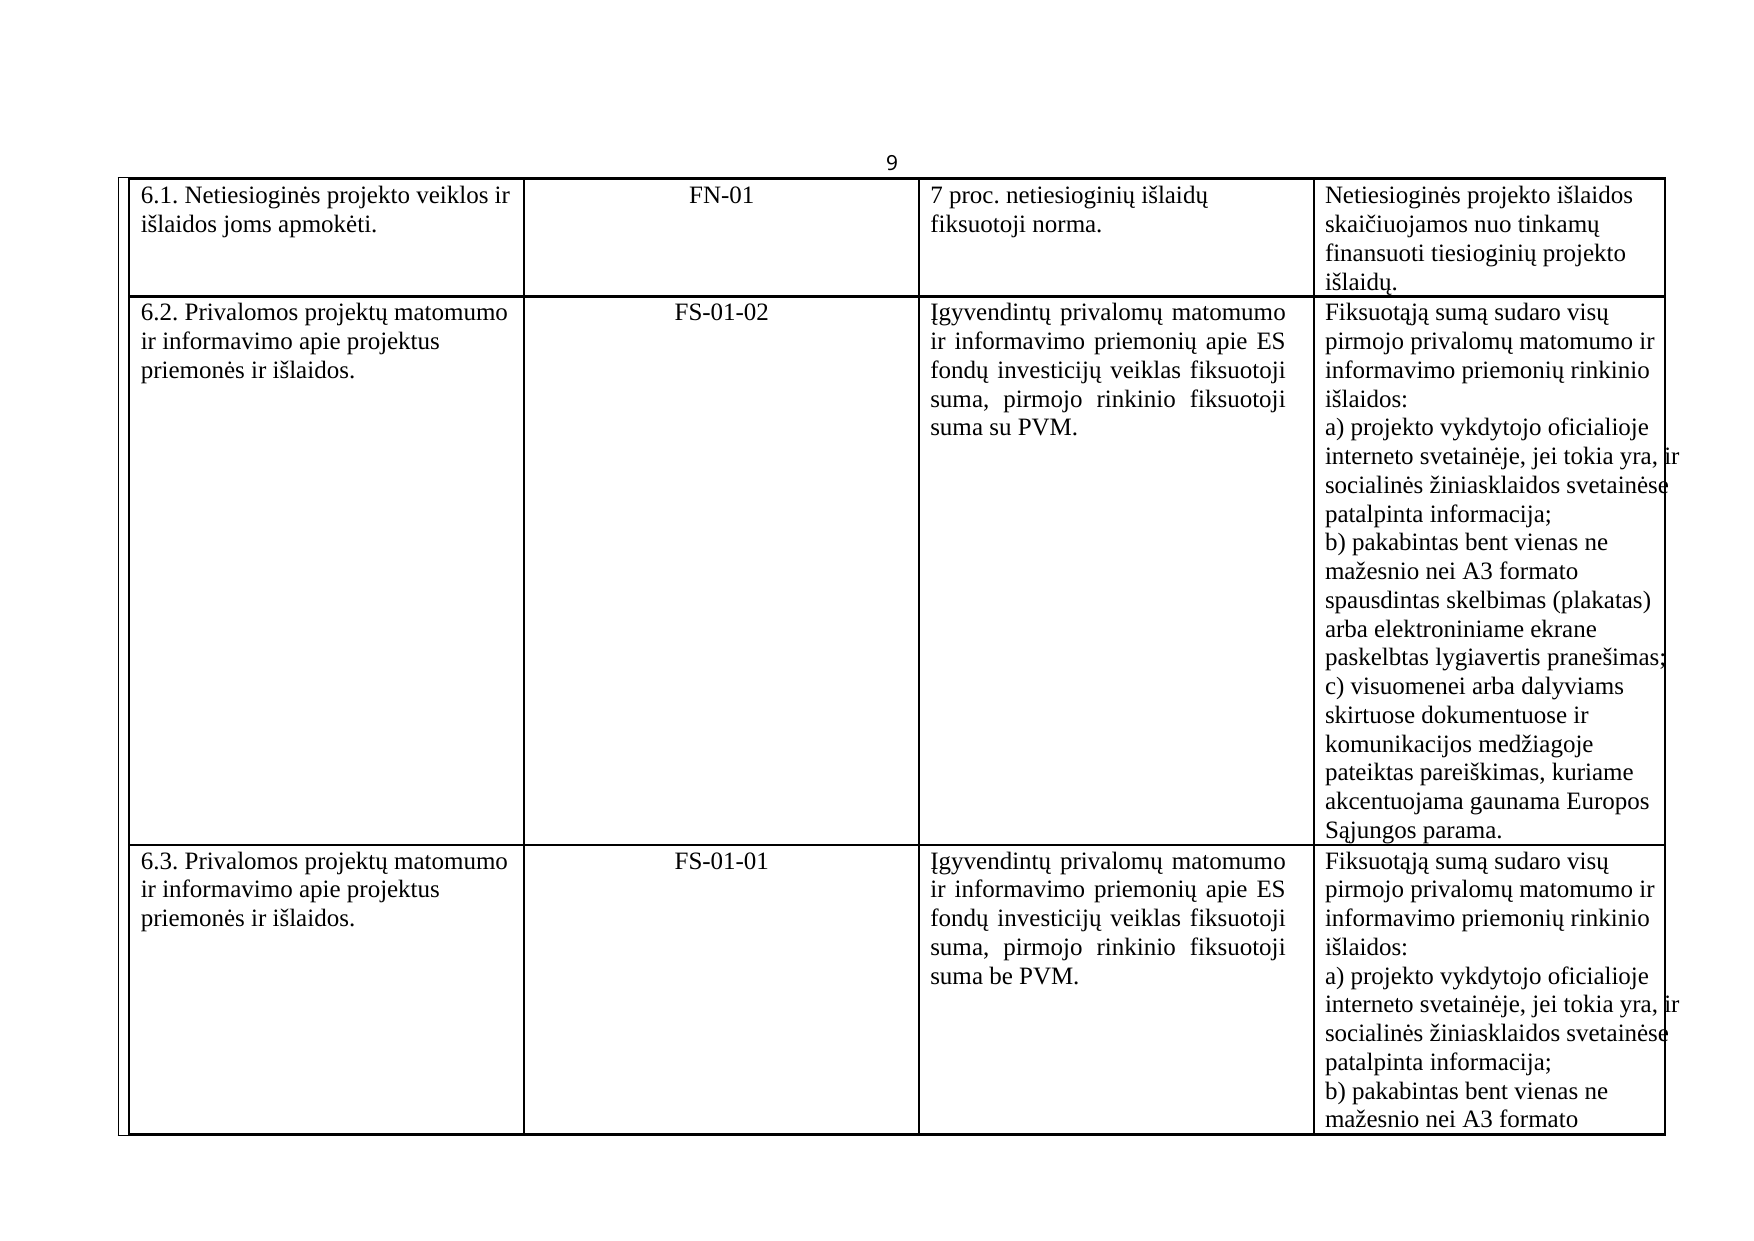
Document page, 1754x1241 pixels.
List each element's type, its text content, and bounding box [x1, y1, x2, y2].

table_cell FS-01-01 [525, 846, 918, 1133]
table_cell [119, 178, 128, 1135]
table_cell 7 proc. netiesioginių išlaidų fiksuotoji norma. [920, 180, 1313, 295]
table_cell 6.2. Privalomos projektų matomumo ir informavimo apie projektus priemonės ir išlaidos. [130, 298, 523, 844]
table_cell Įgyvendintų privalomų matomumo ir informavimo priemonių apie ES fondų investicijų veiklas fiksuotoji suma, pirmojo rinkinio fiksuotoji suma be PVM. [920, 846, 1313, 1133]
table_cell 6.3. Privalomos projektų matomumo ir informavimo apie projektus priemonės ir išlaidos. [130, 846, 523, 1133]
table_cell Įgyvendintų privalomų matomumo ir informavimo priemonių apie ES fondų investicijų veiklas fiksuotoji suma, pirmojo rinkinio fiksuotoji suma su PVM. [920, 298, 1313, 844]
table_cell Netiesioginės projekto išlaidos skaičiuojamos nuo tinkamų finansuoti tiesioginių projekto išlaidų. [1315, 180, 1664, 295]
table_cell 6.1. Netiesioginės projekto veiklos ir išlaidos joms apmokėti. [130, 180, 523, 295]
table_cell Fiksuotąją sumą sudaro visų pirmojo privalomų matomumo ir informavimo priemonių rinkinio išlaidos: a) projekto vykdytojo oficialioje interneto svetainėje, jei tokia yra, ir socialinės žiniasklaidos svetainėse patalpinta informacija; b) pakabintas bent vienas ne mažesnio nei A3 formato spausdintas skelbimas (plakatas) arba elektroniniame ekrane paskelbtas lygiavertis pranešimas; c) visuomenei arba dalyviams skirtuose dokumentuose ir komunikacijos medžiagoje pateiktas pareiškimas, kuriame akcentuojama gaunama Europos Sąjungos parama. [1315, 298, 1664, 844]
table_cell Fiksuotąją sumą sudaro visų pirmojo privalomų matomumo ir informavimo priemonių rinkinio išlaidos: a) projekto vykdytojo oficialioje interneto svetainėje, jei tokia yra, ir socialinės žiniasklaidos svetainėse patalpinta informacija; b) pakabintas bent vienas ne mažesnio nei A3 formato spausdintas skelbimas (plakatas) arba elektroniniame ekrane paskelbtas lygiavertis pranešimas; c) visuomenei arba dalyviams skirtuose dokumentuose ir komunikacijos medžiagoje pateiktas pareiškimas, kuriame akcentuojama gaunama Europos Sąjungos parama. [1315, 846, 1664, 1133]
table_cell FN-01 [525, 180, 918, 295]
table_cell FS-01-02 [525, 298, 918, 844]
